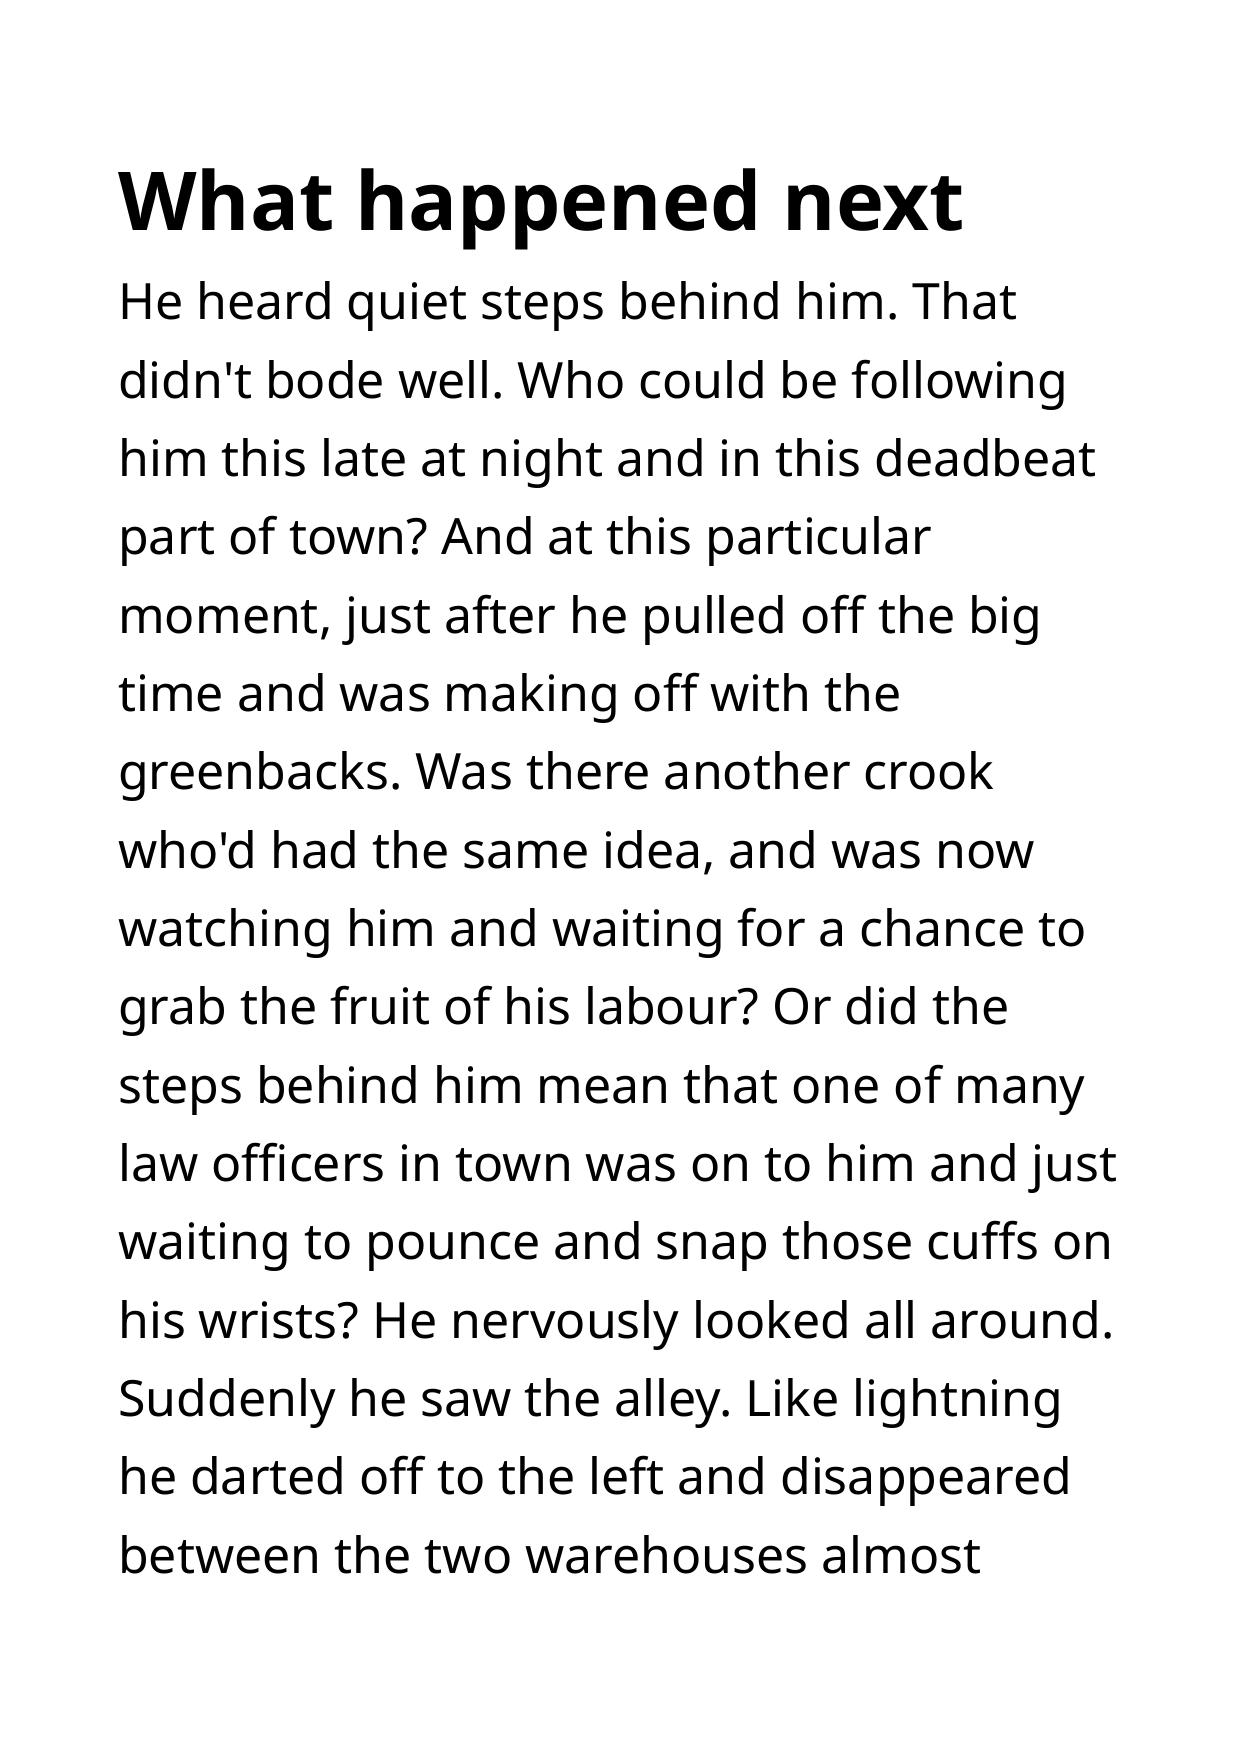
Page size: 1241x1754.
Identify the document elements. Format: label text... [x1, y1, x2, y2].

subtitle What happened next [118, 143, 1122, 254]
text He heard quiet steps behind him. That didn't bode well. Who could be following him this late at night and in this deadbeat part of town? And at this particular moment, just after he pulled off the big time and was making off with the greenbacks. Was there another crook who'd had the same idea, and was now watching him and waiting for a chance to grab the fruit of his labour? Or did the steps behind him mean that one of many law officers in town was on to him and just waiting to pounce and snap those cuffs on his wrists? He nervously looked all around. Suddenly he saw the alley. Like lightning he darted off to the left and disappeared between the two warehouses almost [118, 266, 1122, 1588]
